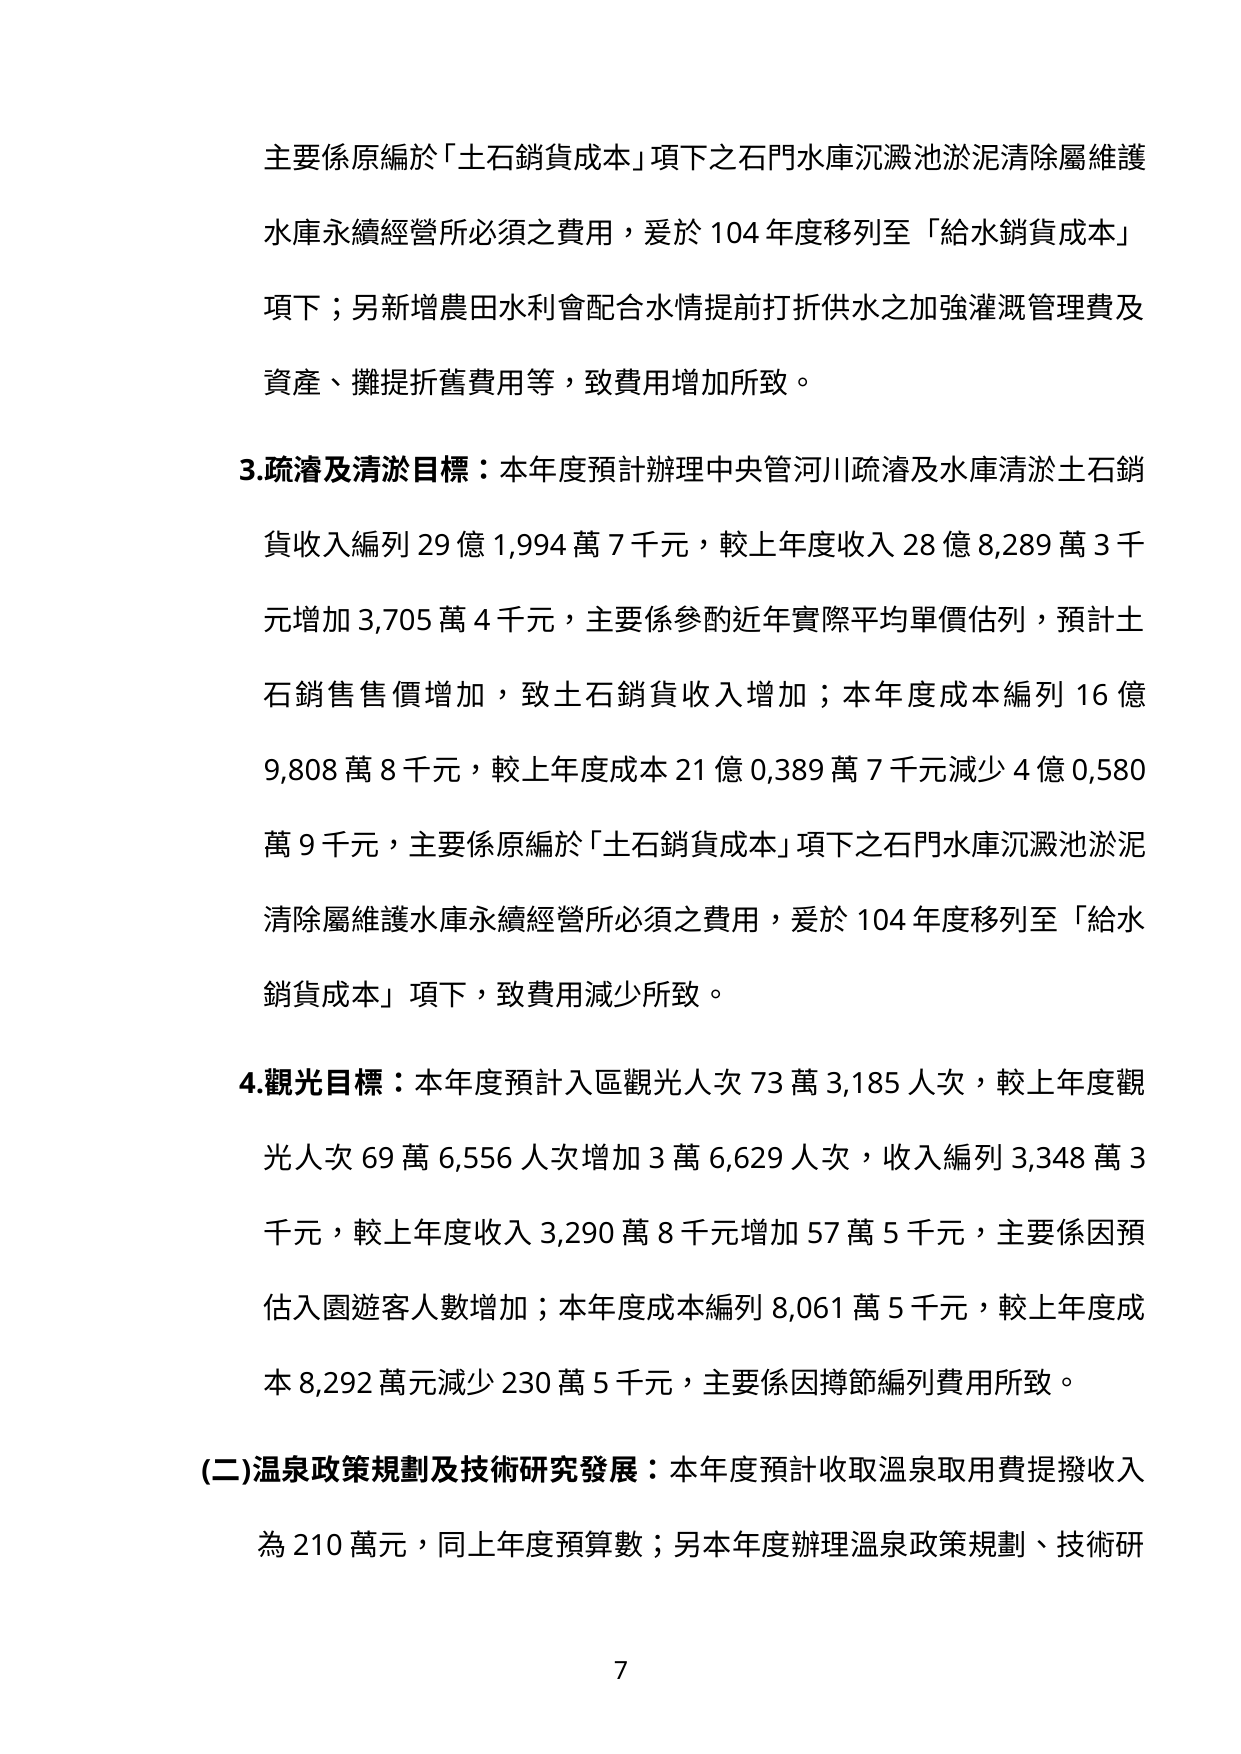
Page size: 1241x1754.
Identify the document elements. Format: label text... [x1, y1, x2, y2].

text 主要係原編於「土石銷貨成本」項下之石門水庫沉澱池淤泥清除屬維護水庫永續經營所必須之費用，爰於104年度移列至「給水銷貨成本」項下；另新增農田水利會配合水情提前打折供水之加強灌溉管理費及資產、攤提折舊費用等，致費用增加所致。 [239, 118, 1146, 418]
text 4.觀光目標：本年度預計入區觀光人次73萬3,185人次，較上年度觀光人次69萬6,556人次增加3萬6,629人次，收入編列3,348萬3千元，較上年度收入3,290萬8千元增加57萬5千元，主要係因預估入園遊客人數增加；本年度成本編列8,061萬5千元，較上年度成本8,292萬元減少230萬5千元，主要係因撙節編列費用所致。 [239, 1043, 1146, 1418]
text (二)温泉政策規劃及技術研究發展：本年度預計收取溫泉取用費提撥收入為210萬元，同上年度預算數；另本年度辦理溫泉政策規劃、技術研 [201, 1431, 1146, 1581]
text 3.疏濬及清淤目標：本年度預計辦理中央管河川疏濬及水庫清淤土石銷貨收入編列29億1,994萬7千元，較上年度收入28億8,289萬3千元增加3,705萬4千元，主要係參酌近年實際平均單價估列，預計土石銷售售價增加，致土石銷貨收入增加；本年度成本編列16億9,808萬8千元，較上年度成本21億0,389萬7千元減少4億0,580萬9千元，主要係原編於「土石銷貨成本」項下之石門水庫沉澱池淤泥清除屬維護水庫永續經營所必須之費用，爰於104年度移列至「給水銷貨成本」項下，致費用減少所致。 [239, 431, 1146, 1031]
